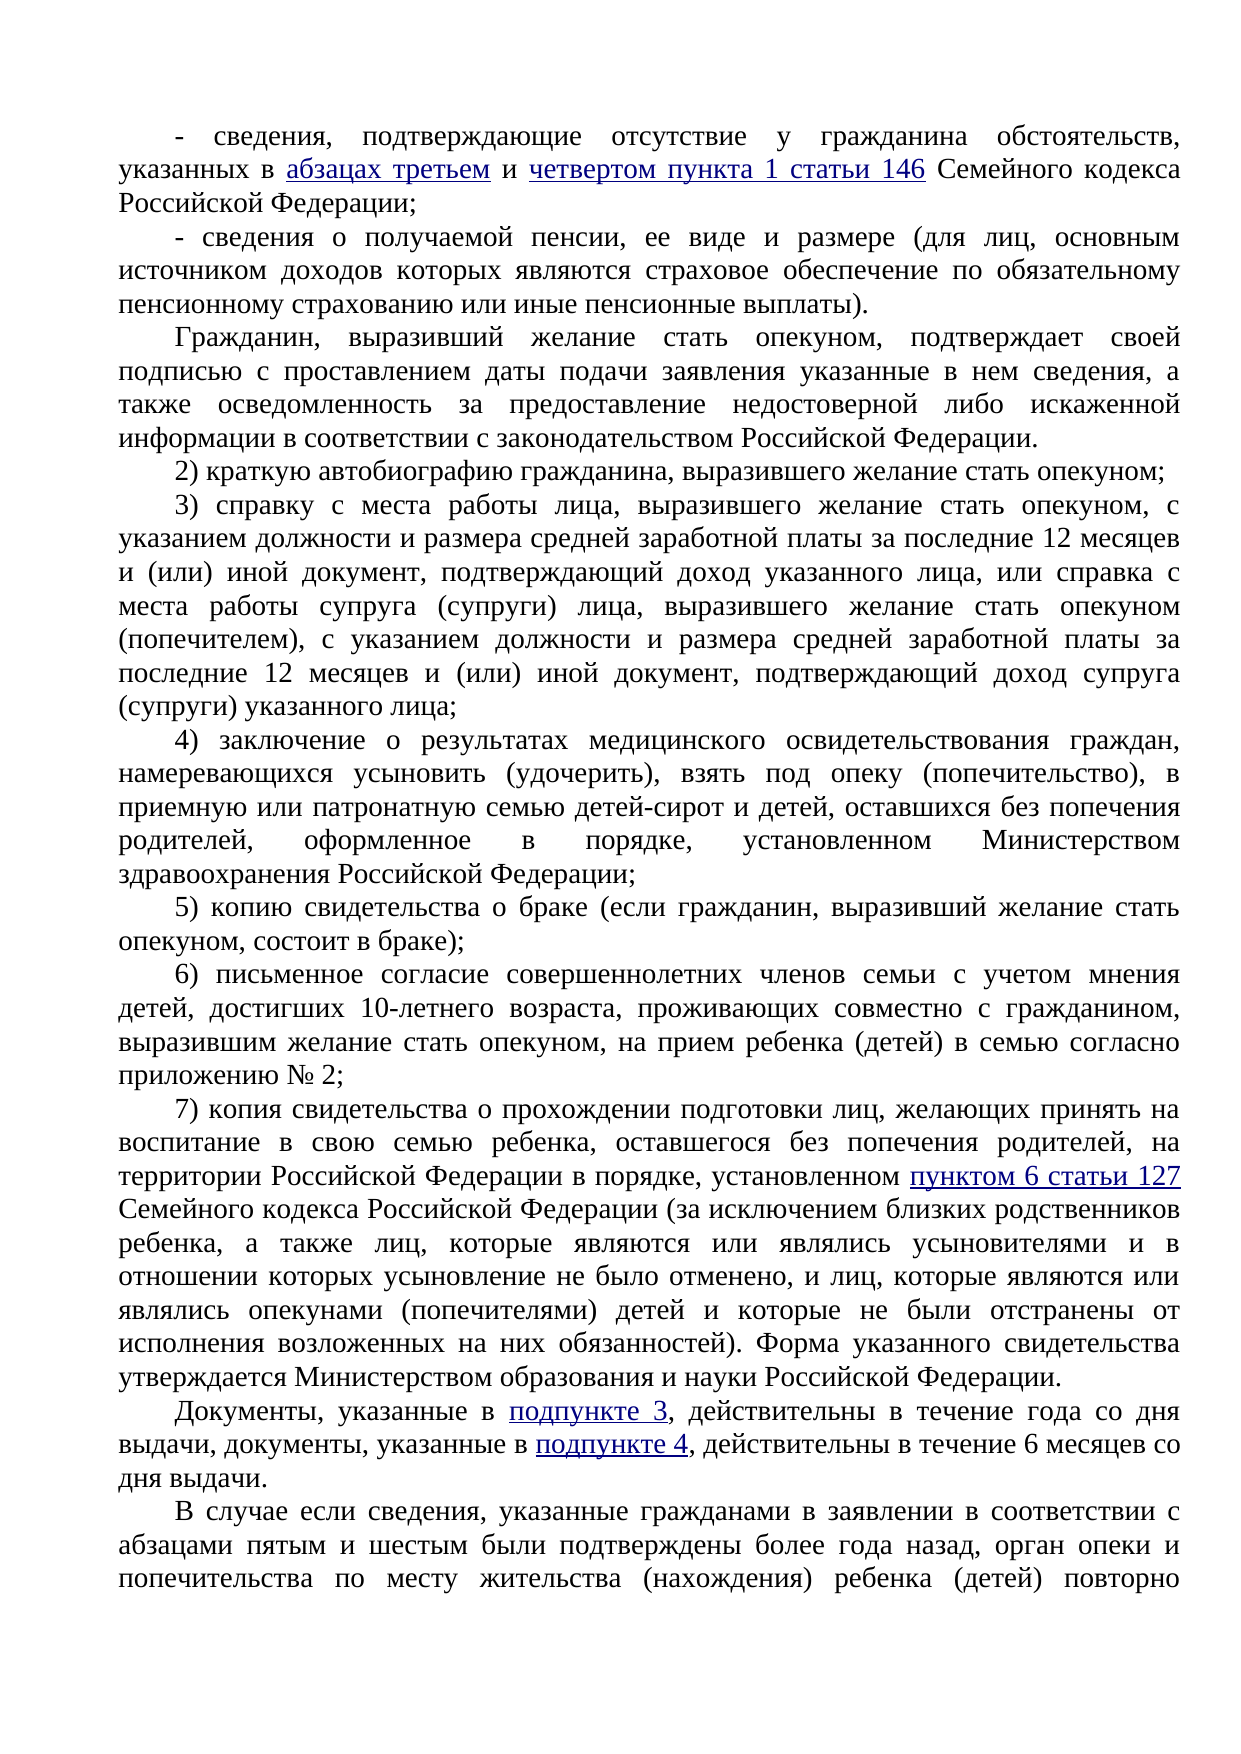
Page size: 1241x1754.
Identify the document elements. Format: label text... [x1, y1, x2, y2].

text Документы, указанные в подпункте 3, действительны в течение года со дня выдачи, документы, указанные в подпункте 4, действительны в течение 6 месяцев со дня выдачи. [118, 1393, 1181, 1493]
text Гражданин, выразивший желание стать опекуном, подтверждает своей подписью с проставлением даты подачи заявления указанные в нем сведения, а также осведомленность за предоставление недостоверной либо искаженной информации в соответствии с законодательством Российской Федерации. [118, 319, 1181, 453]
text 3) справку с места работы лица, выразившего желание стать опекуном, с указанием должности и размера средней заработной платы за последние 12 месяцев и (или) иной документ, подтверждающий доход указанного лица, или справка с места работы супруга (супруги) лица, выразившего желание стать опекуном (попечителем), с указанием должности и размера средней заработной платы за последние 12 месяцев и (или) иной документ, подтверждающий доход супруга (супруги) указанного лица; [118, 487, 1181, 722]
text В случае если сведения, указанные гражданами в заявлении в соответствии с абзацами пятым и шестым были подтверждены более года назад, орган опеки и попечительства по месту жительства (нахождения) ребенка (детей) повторно [118, 1493, 1181, 1594]
text 2) краткую автобиографию гражданина, выразившего желание стать опекуном; [118, 453, 1181, 487]
text - сведения, подтверждающие отсутствие у гражданина обстоятельств, указанных в абзацах третьем и четвертом пункта 1 статьи 146 Семейного кодекса Российской Федерации; [118, 118, 1181, 219]
text 4) заключение о результатах медицинского освидетельствования граждан, намеревающихся усыновить (удочерить), взять под опеку (попечительство), в приемную или патронатную семью детей-сирот и детей, оставшихся без попечения родителей, оформленное в порядке, установленном Министерством здравоохранения Российской Федерации; [118, 722, 1181, 889]
text 5) копию свидетельства о браке (если гражданин, выразивший желание стать опекуном, состоит в браке); [118, 889, 1181, 957]
text 6) письменное согласие совершеннолетних членов семьи с учетом мнения детей, достигших 10-летнего возраста, проживающих совместно с гражданином, выразившим желание стать опекуном, на прием ребенка (детей) в семью согласно приложению № 2; [118, 957, 1181, 1091]
text 7) копия свидетельства о прохождении подготовки лиц, желающих принять на воспитание в свою семью ребенка, оставшегося без попечения родителей, на территории Российской Федерации в порядке, установленном пунктом 6 статьи 127 Семейного кодекса Российской Федерации (за исключением близких родственников ребенка, а также лиц, которые являются или являлись усыновителями и в отношении которых усыновление не было отменено, и лиц, которые являются или являлись опекунами (попечителями) детей и которые не были отстранены от исполнения возложенных на них обязанностей). Форма указанного свидетельства утверждается Министерством образования и науки Российской Федерации. [118, 1091, 1181, 1393]
text - сведения о получаемой пенсии, ее виде и размере (для лиц, основным источником доходов которых являются страховое обеспечение по обязательному пенсионному страхованию или иные пенсионные выплаты). [118, 219, 1181, 319]
